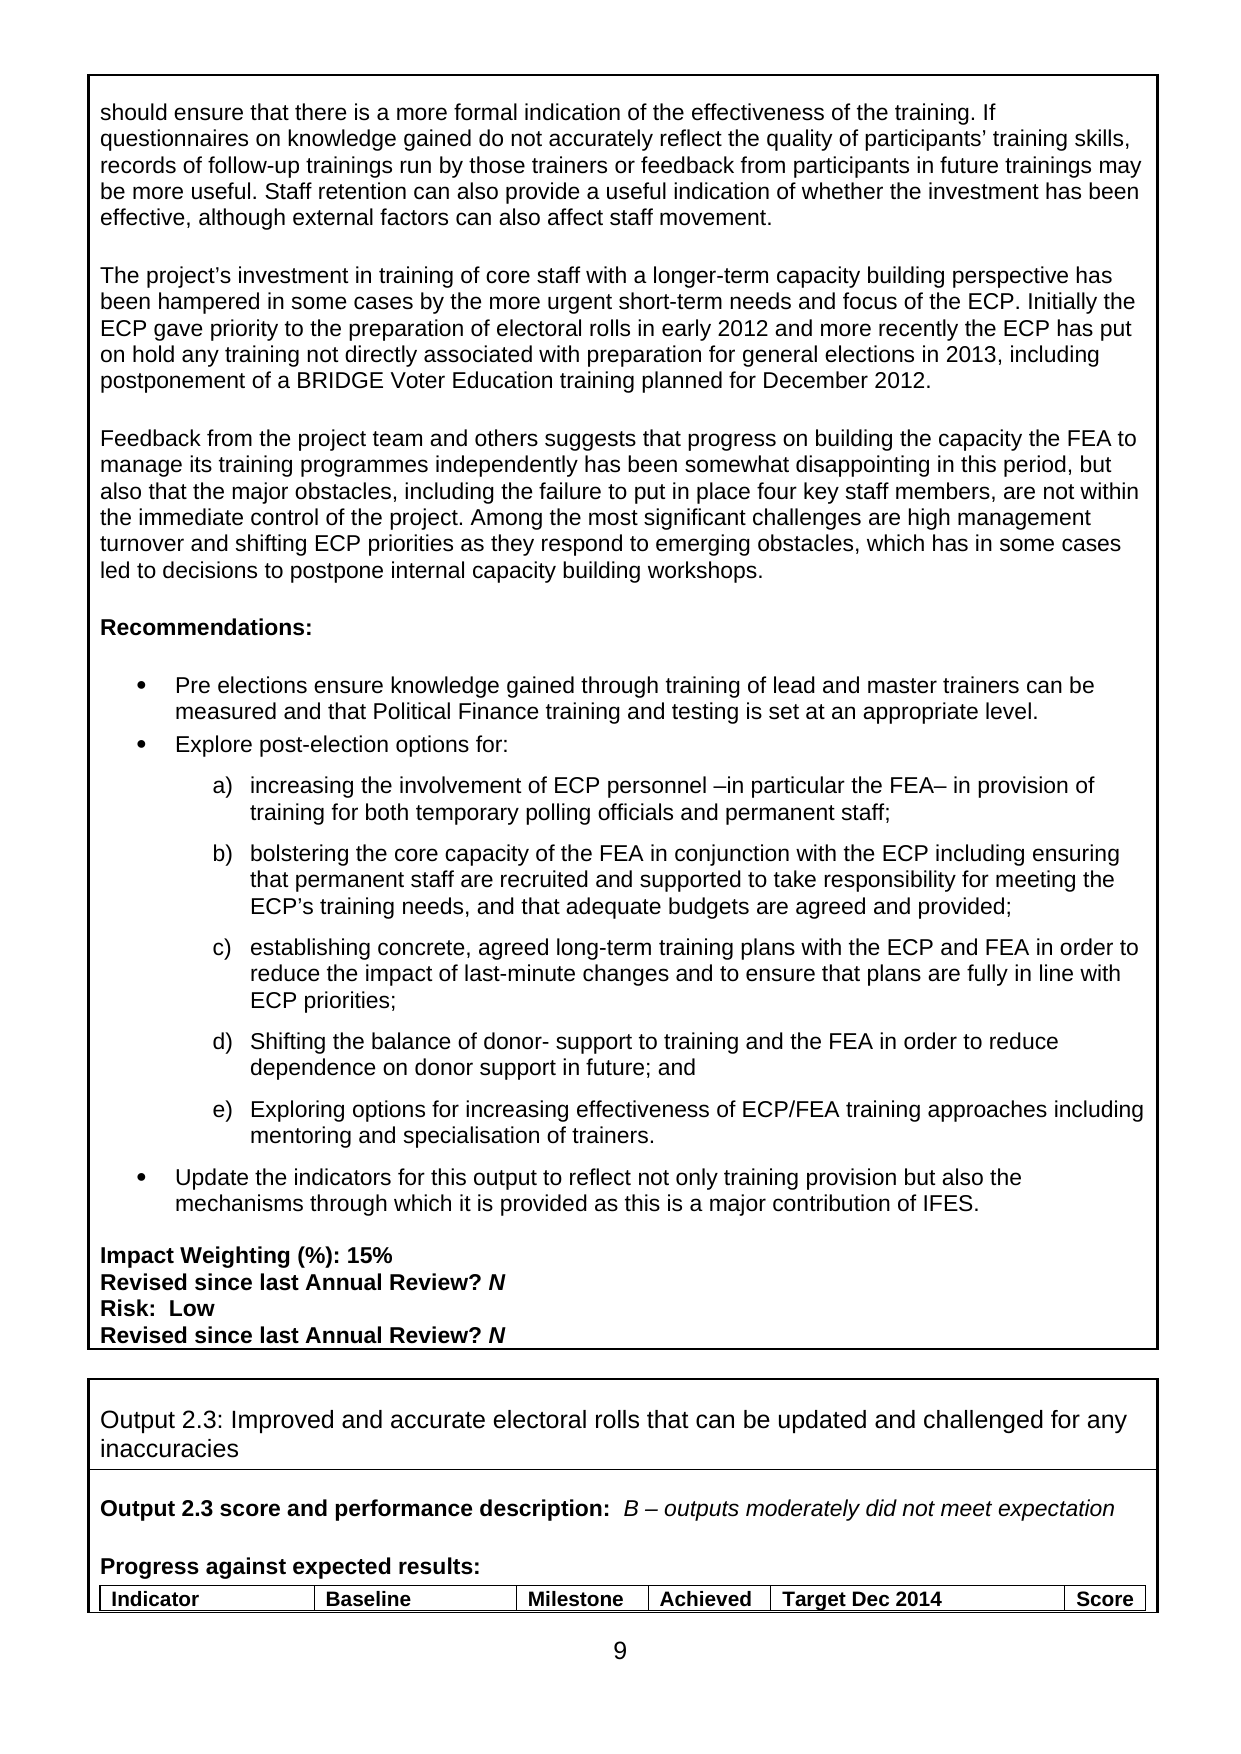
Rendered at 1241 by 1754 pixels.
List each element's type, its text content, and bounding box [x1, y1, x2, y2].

table_cell Output 2.3 score and performance description: B – outputs moderately did not meet expectation [90, 1470, 1156, 1528]
table_header Milestone [517, 1586, 648, 1610]
table_cell Progress against expected results: [90, 1528, 1156, 1611]
table_cell should ensure that there is a more formal indication of the effectiveness of the training. If questionnaires on knowledge gained do not accurately reflect the quality of participants’ training skills, records of follow-up trainings run by those trainers or feedback from participants in future trainings may be more useful. Staff retention can also provide a useful indication of whether the investment has been effective, although external factors can also affect staff movement. The project’s investment in training of core staff with a longer-term capacity building perspective has been hampered in some cases by the more urgent short-term needs and focus of the ECP. Initially the ECP gave priority to the preparation of electoral rolls in early 2012 and more recently the ECP has put on hold any training not directly associated with preparation for general elections in 2013, including postponement of a BRIDGE Voter Education training planned for December 2012. Feedback from the project team and others suggests that progress on building the capacity the FEA to manage its training programmes independently has been somewhat disappointing in this period, but also that the major obstacles, including the failure to put in place four key staff members, are not within the immediate control of the project. Among the most significant challenges are high management turnover and shifting ECP priorities as they respond to emerging obstacles, which has in some cases led to decisions to postpone internal capacity building workshops. Recommendations: Pre elections ensure knowledge gained through training of lead and master trainers can be measured and that Political Finance training and testing is set at an appropriate level. Explore post-election options for: increasing the involvement of ECP personnel –in particular the FEA– in provision of training for both temporary polling officials and permanent staff; bolstering the core capacity of the FEA in conjunction with the ECP including ensuring that permanent staff are recruited and supported to take responsibility for meeting the ECP’s training needs, and that adequate budgets are agreed and provided; establishing concrete, agreed long-term training plans with the ECP and FEA in order to reduce the impact of last-minute changes and to ensure that plans are fully in line with ECP priorities; Shifting the balance of donor- support to training and the FEA in order to reduce dependence on donor support in future; and Exploring options for increasing effectiveness of ECP/FEA training approaches including mentoring and specialisation of trainers. Update the indicators for this output to reflect not only training provision but also the mechanisms through which it is provided as this is a major contribution of IFES. Impact Weighting (%): 15% Revised since last Annual Review? N Risk: Low Revised since last Annual Review? N [90, 76, 1156, 1348]
table_header Score [1065, 1586, 1145, 1610]
table_header Achieved [649, 1586, 770, 1610]
table_header Output 2.3: Improved and accurate electoral rolls that can be updated and challenged for any inaccuracies [90, 1380, 1156, 1468]
table_header Baseline [315, 1586, 516, 1610]
table_header Indicator [101, 1586, 314, 1610]
table_header Target Dec 2014 [771, 1586, 1064, 1610]
